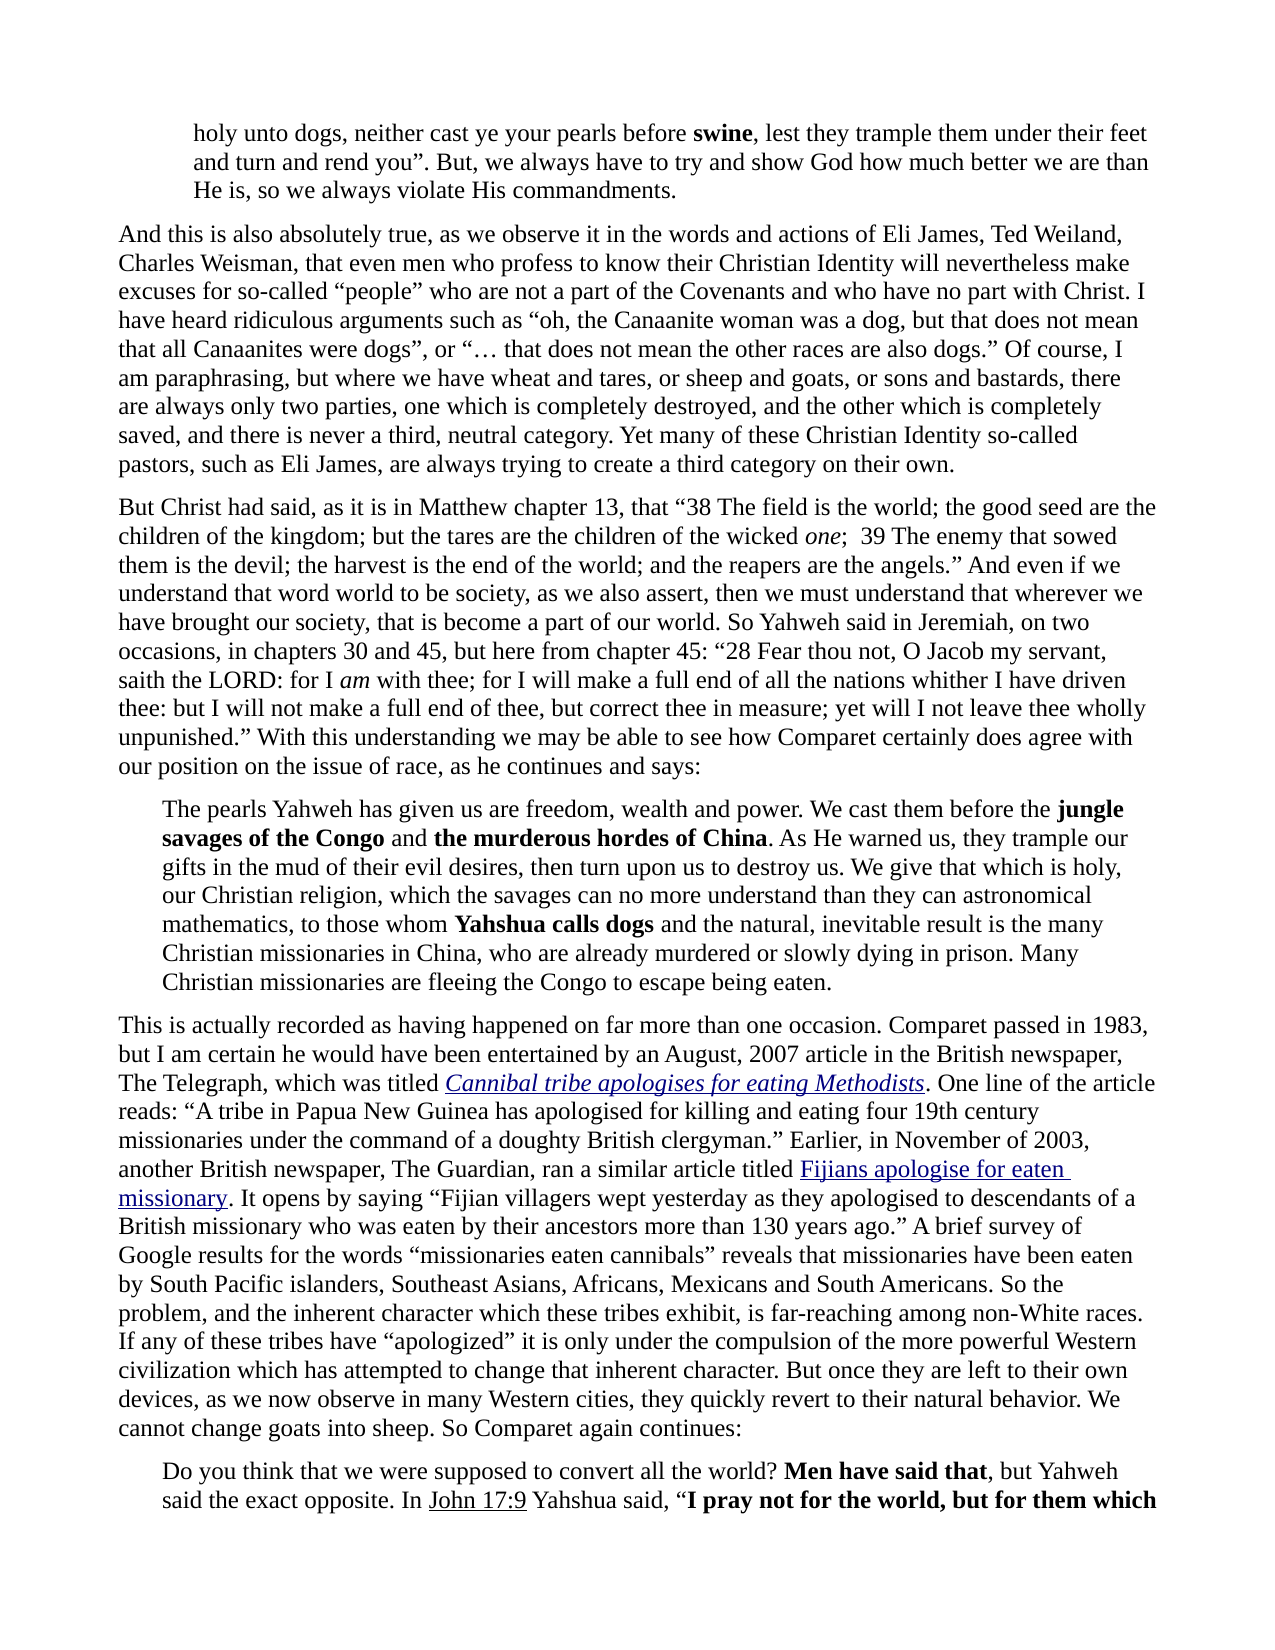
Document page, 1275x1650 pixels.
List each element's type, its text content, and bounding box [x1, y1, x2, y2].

text Do you think that we were supposed to convert all the world? Men have said that, but Yahweh said the exact opposite. In John 17:9 Yahshua said, “I pray not for the world, but for them which [162, 1456, 1157, 1513]
text The pearls Yahweh has given us are freedom, wealth and power. We cast them before the jungle savages of the Congo and the murderous hordes of China. As He warned us, they trample our gifts in the mud of their evil desires, then turn upon us to destroy us. We give that which is holy, our Christian religion, which the savages can no more understand than they can astronomical mathematics, to those whom Yahshua calls dogs and the natural, inevitable result is the many Christian missionaries in China, who are already murdered or slowly dying in prison. Many Christian missionaries are fleeing the Congo to escape being eaten. [162, 794, 1157, 996]
text holy unto dogs, neither cast ye your pearls before swine, lest they trample them under their feet and turn and rend you”. But, we always have to try and show God how much better we are than He is, so we always violate His commandments. [193, 118, 1157, 204]
text And this is also absolutely true, as we observe it in the words and actions of Eli James, Ted Weiland, Charles Weisman, that even men who profess to know their Christian Identity will nevertheless make excuses for so-called “people” who are not a part of the Covenants and who have no part with Christ. I have heard ridiculous arguments such as “oh, the Canaanite woman was a dog, but that does not mean that all Canaanites were dogs”, or “… that does not mean the other races are also dogs.” Of course, I am paraphrasing, but where we have wheat and tares, or sheep and goats, or sons and bastards, there are always only two parties, one which is completely destroyed, and the other which is completely saved, and there is never a third, neutral category. Yet many of these Christian Identity so-called pastors, such as Eli James, are always trying to create a third category on their own. [118, 219, 1157, 478]
text But Christ had said, as it is in Matthew chapter 13, that “38 The field is the world; the good seed are the children of the kingdom; but the tares are the children of the wicked one; 39 The enemy that sowed them is the devil; the harvest is the end of the world; and the reapers are the angels.” And even if we understand that word world to be society, as we also assert, then we must understand that wherever we have brought our society, that is become a part of our world. So Yahweh said in Jeremiah, on two occasions, in chapters 30 and 45, but here from chapter 45: “28 Fear thou not, O Jacob my servant, saith the LORD: for I am with thee; for I will make a full end of all the nations whither I have driven thee: but I will not make a full end of thee, but correct thee in measure; yet will I not leave thee wholly unpunished.” With this understanding we may be able to see how Comparet certainly does agree with our position on the issue of race, as he continues and says: [118, 492, 1157, 780]
text This is actually recorded as having happened on far more than one occasion. Comparet passed in 1983, but I am certain he would have been entertained by an August, 2007 article in the British newspaper, The Telegraph, which was titled Cannibal tribe apologises for eating Methodists. One line of the article reads: “A tribe in Papua New Guinea has apologised for killing and eating four 19th century missionaries under the command of a doughty British clergyman.” Earlier, in November of 2003, another British newspaper, The Guardian, ran a similar article titled Fijians apologise for eaten missionary. It opens by saying “Fijian villagers wept yesterday as they apologised to descendants of a British missionary who was eaten by their ancestors more than 130 years ago.” A brief survey of Google results for the words “missionaries eaten cannibals” reveals that missionaries have been eaten by South Pacific islanders, Southeast Asians, Africans, Mexicans and South Americans. So the problem, and the inherent character which these tribes exhibit, is far-reaching among non-White races. If any of these tribes have “apologized” it is only under the compulsion of the more powerful Western civilization which has attempted to change that inherent character. But once they are left to their own devices, as we now observe in many Western cities, they quickly revert to their natural behavior. We cannot change goats into sheep. So Comparet again continues: [118, 1010, 1157, 1441]
